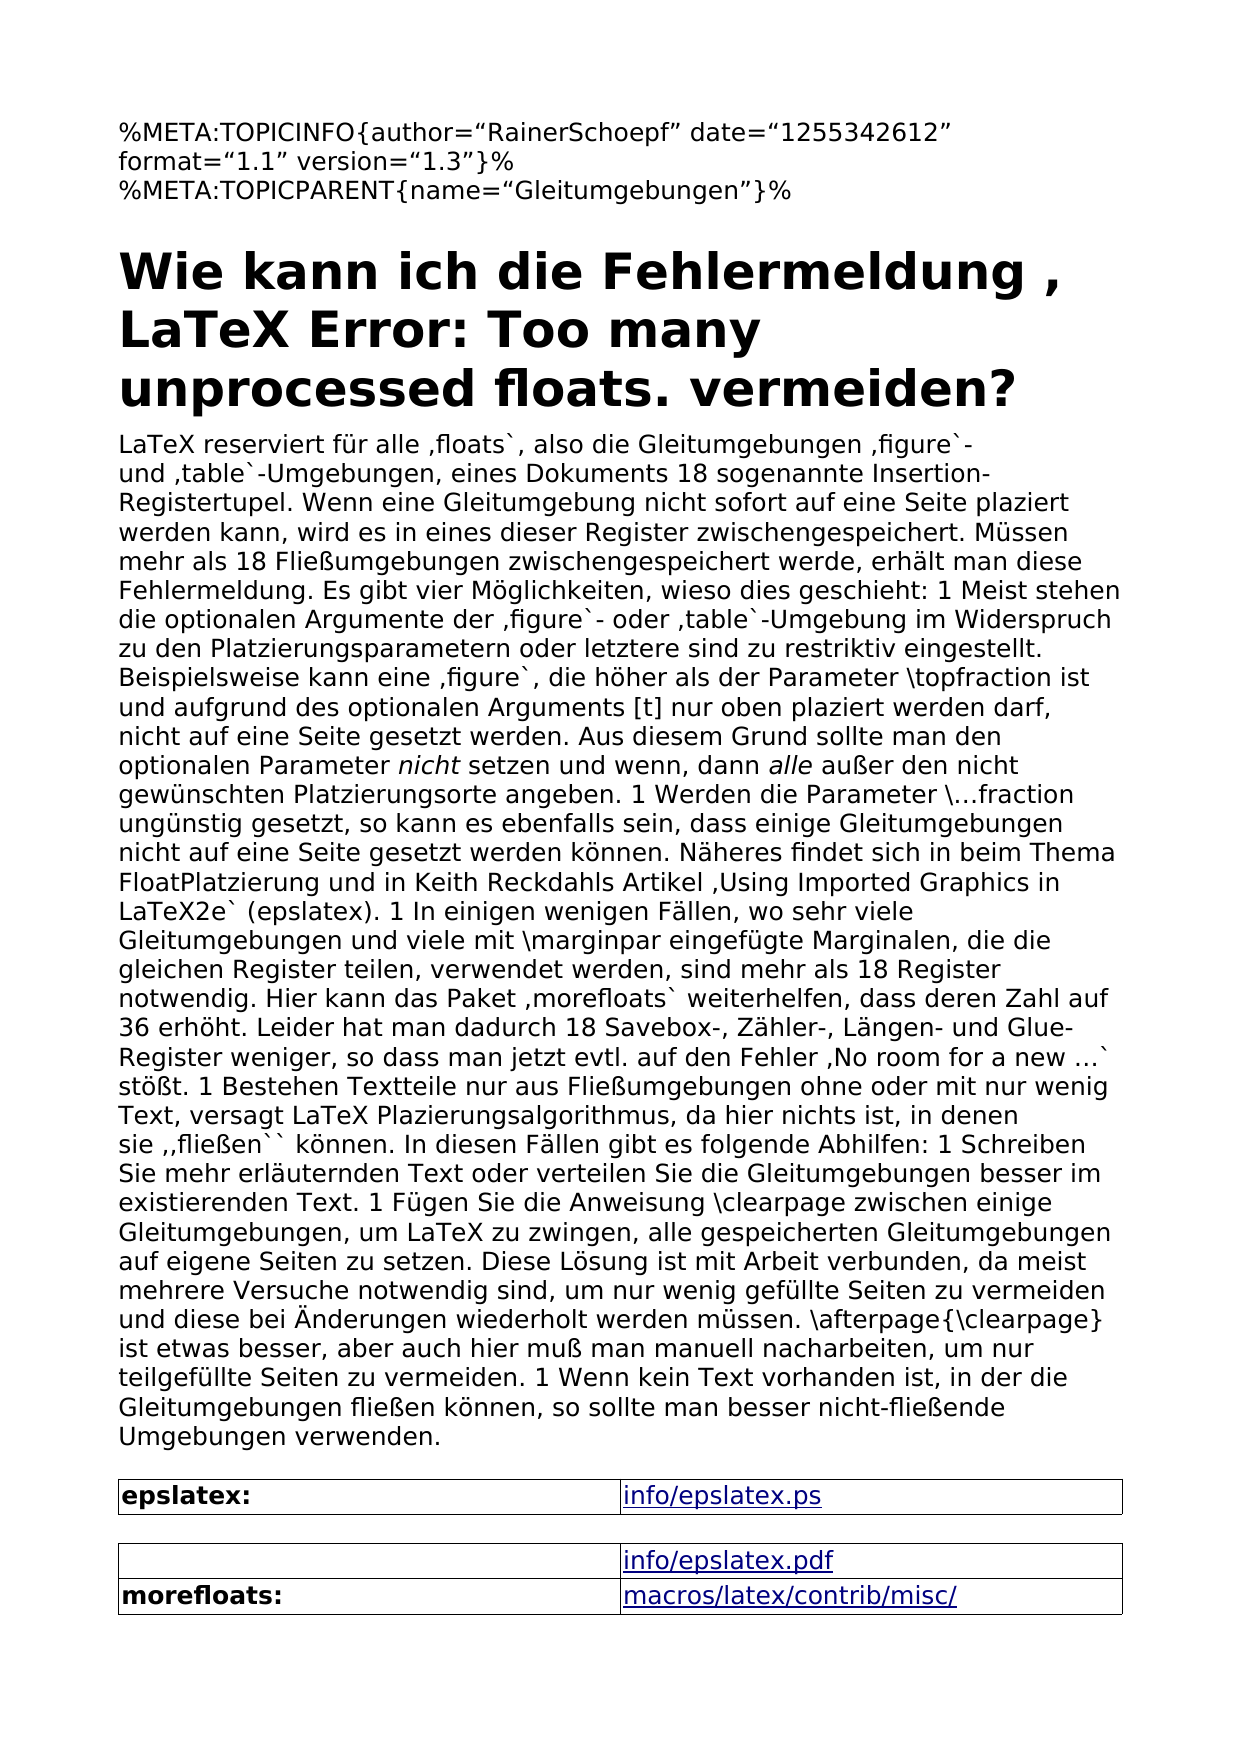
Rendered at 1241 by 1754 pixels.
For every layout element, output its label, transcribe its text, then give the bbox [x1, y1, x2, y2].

text LaTeX reserviert für alle ,floats`, also die Gleitumgebungen ,figure`- und ,table`-Umgebungen, eines Dokuments 18 sogenannte Insertion-Registertupel. Wenn eine Gleitumgebung nicht sofort auf eine Seite plaziert werden kann, wird es in eines dieser Register zwischengespeichert. Müssen mehr als 18 Fließumgebungen zwischengespeichert werde, erhält man diese Fehlermeldung. Es gibt vier Möglichkeiten, wieso dies geschieht: 1 Meist stehen die optionalen Argumente der ,figure`- oder ,table`-Umgebung im Widerspruch zu den Platzierungsparametern oder letztere sind zu restriktiv eingestellt. Beispielsweise kann eine ,figure`, die höher als der Parameter \topfraction ist und aufgrund des optionalen Arguments [t] nur oben plaziert werden darf, nicht auf eine Seite gesetzt werden. Aus diesem Grund sollte man den optionalen Parameter nicht setzen und wenn, dann alle außer den nicht gewünschten Platzierungsorte angeben. 1 Werden die Parameter \…fraction ungünstig gesetzt, so kann es ebenfalls sein, dass einige Gleitumgebungen nicht auf eine Seite gesetzt werden können. Näheres findet sich in beim Thema FloatPlatzierung und in Keith Reckdahls Artikel ,Using Imported Graphics in LaTeX2e` (epslatex). 1 In einigen wenigen Fällen, wo sehr viele Gleitumgebungen und viele mit \marginpar eingefügte Marginalen, die die gleichen Register teilen, verwendet werden, sind mehr als 18 Register notwendig. Hier kann das Paket ,morefloats` weiterhelfen, dass deren Zahl auf 36 erhöht. Leider hat man dadurch 18 Savebox-, Zähler-, Längen- und Glue-Register weniger, so dass man jetzt evtl. auf den Fehler ,No room for a new …` stößt. 1 Bestehen Textteile nur aus Fließumgebungen ohne oder mit nur wenig Text, versagt LaTeX Plazierungsalgorithmus, da hier nichts ist, in denen sie ,,fließen`` können. In diesen Fällen gibt es folgende Abhilfen: 1 Schreiben Sie mehr erläuternden Text oder verteilen Sie die Gleitumgebungen besser im existierenden Text. 1 Fügen Sie die Anweisung \clearpage zwischen einige Gleitumgebungen, um LaTeX zu zwingen, alle gespeicherten Gleitumgebungen auf eigene Seiten zu setzen. Diese Lösung ist mit Arbeit verbunden, da meist mehrere Versuche notwendig sind, um nur wenig gefüllte Seiten zu vermeiden und diese bei Änderungen wiederholt werden müssen. \afterpage{\clearpage} ist etwas besser, aber auch hier muß man manuell nacharbeiten, um nur teilgefüllte Seiten zu vermeiden. 1 Wenn kein Text vorhanden ist, in der die Gleitumgebungen fließen können, so sollte man besser nicht-fließende Umgebungen verwenden. [118, 430, 1122, 1451]
text %META:TOPICINFO{author=“RainerSchoepf” date=“1255342612” format=“1.1” version=“1.3”}% %META:TOPICPARENT{name=“Gleitumgebungen”}% [118, 118, 1122, 206]
table_header info/epslatex.pdf [621, 1544, 1122, 1578]
table_header epslatex: [119, 1480, 620, 1513]
subtitle Wie kann ich die Fehlermeldung , LaTeX Error: Too many unprocessed floats. vermeiden? [118, 243, 1122, 418]
table_header [119, 1544, 620, 1578]
table_header info/epslatex.ps [621, 1480, 1122, 1513]
table_cell morefloats: [119, 1579, 620, 1613]
table_cell macros/latex/contrib/misc/ [621, 1579, 1122, 1613]
